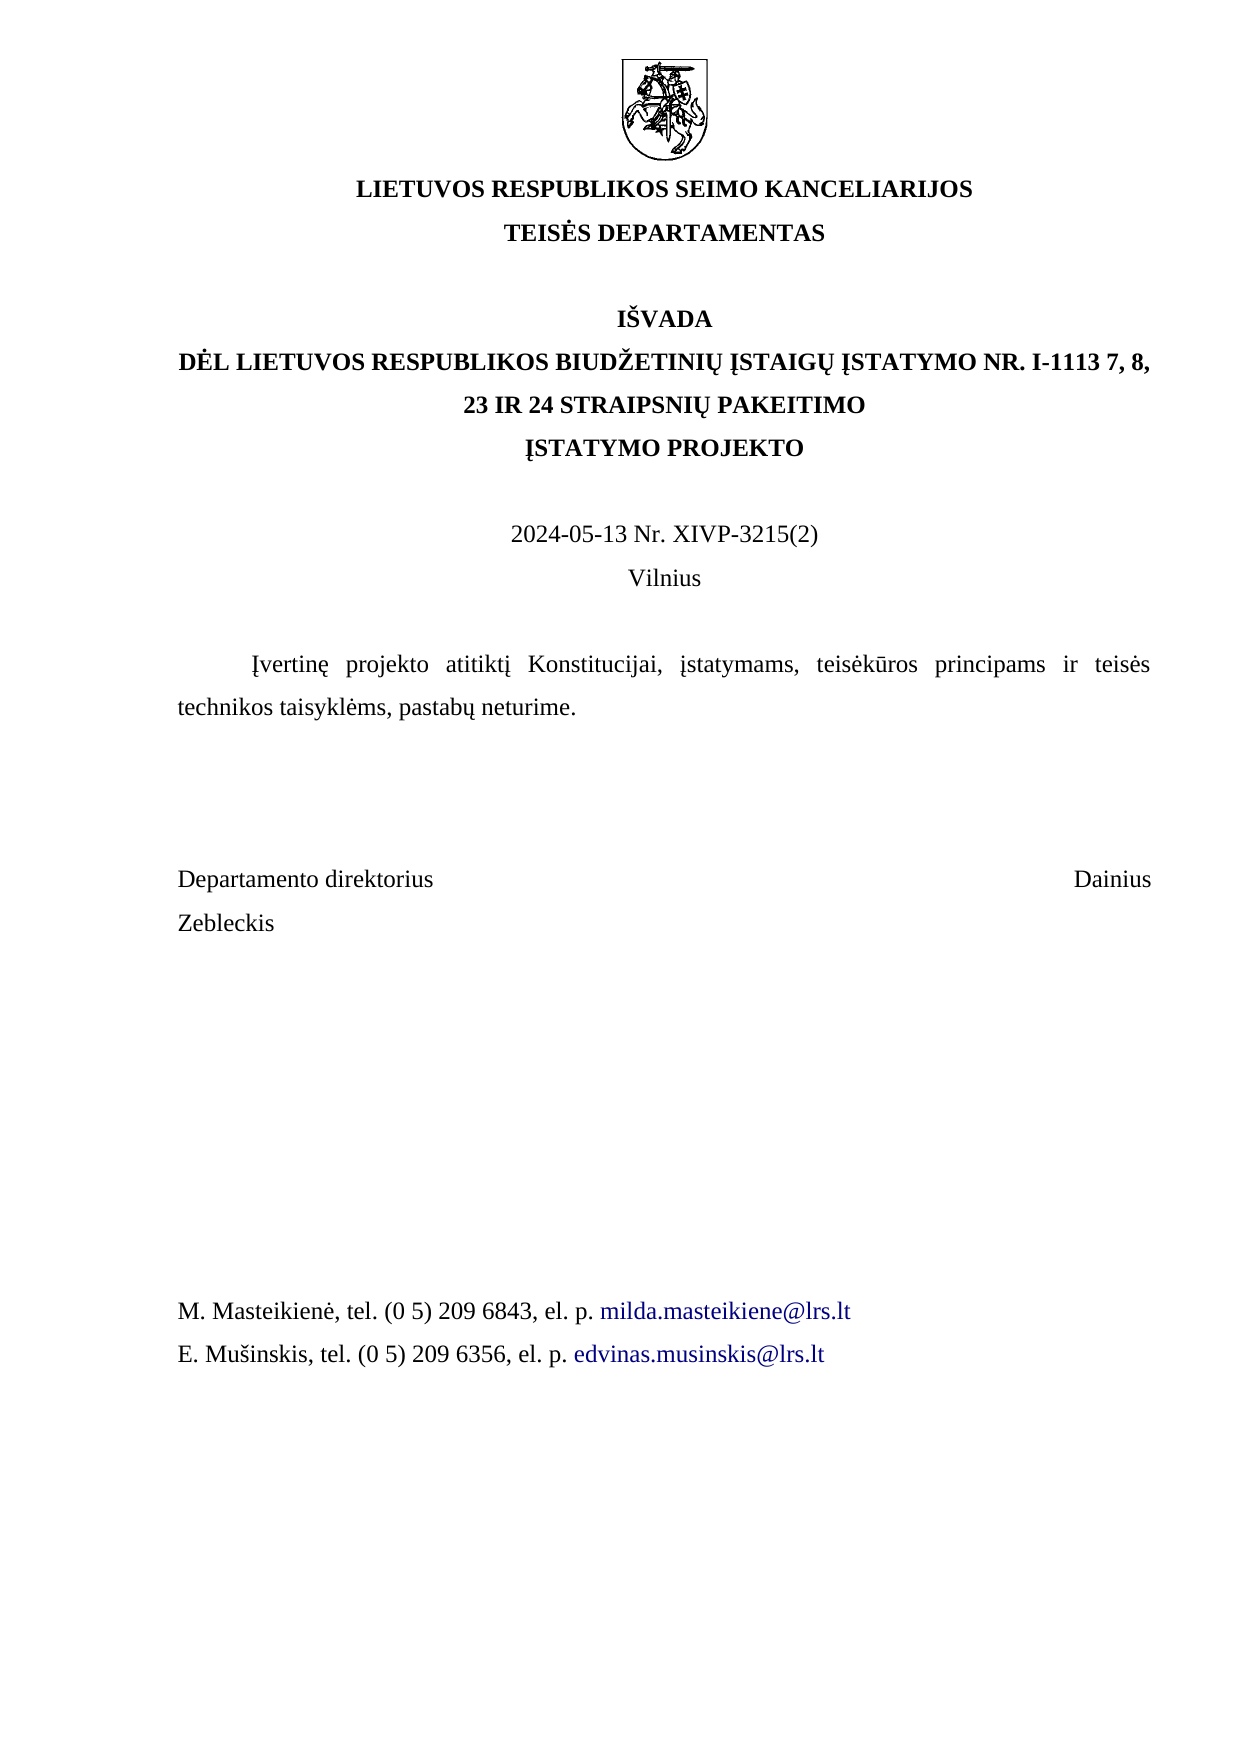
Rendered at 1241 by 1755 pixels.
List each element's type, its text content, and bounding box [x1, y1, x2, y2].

text ĮSTATYMO PROJEKTO [177, 433, 1152, 462]
text Departamento direktorius Dainius Zebleckis [177, 864, 1152, 936]
text Vilnius [177, 563, 1152, 591]
subtitle TEISĖS DEPARTAMENTAS [177, 218, 1152, 246]
text Įvertinę projekto atitiktį Konstitucijai, įstatymams, teisėkūros principams ir teisės technikos taisyklėms, pastabų neturime. [177, 649, 1152, 721]
text E. Mušinskis, tel. (0 5) 209 6356, el. p. edvinas.musinskis@lrs.lt [177, 1339, 1152, 1368]
text M. Masteikienė, tel. (0 5) 209 6843, el. p. milda.masteikiene@lrs.lt [177, 1296, 1152, 1324]
text IŠVADA [177, 304, 1152, 333]
text DĖL LIETUVOS RESPUBLIKOS BIUDŽETINIŲ ĮSTAIGŲ ĮSTATYMO NR. I-1113 7, 8, 23 IR 24 STRAIPSNIŲ PAKEITIMO [177, 347, 1152, 419]
text 2024-05-13 Nr. XIVP-3215(2) [177, 519, 1152, 548]
text LIETUVOS RESPUBLIKOS SEIMO KANCELIARIJOS [177, 174, 1152, 203]
